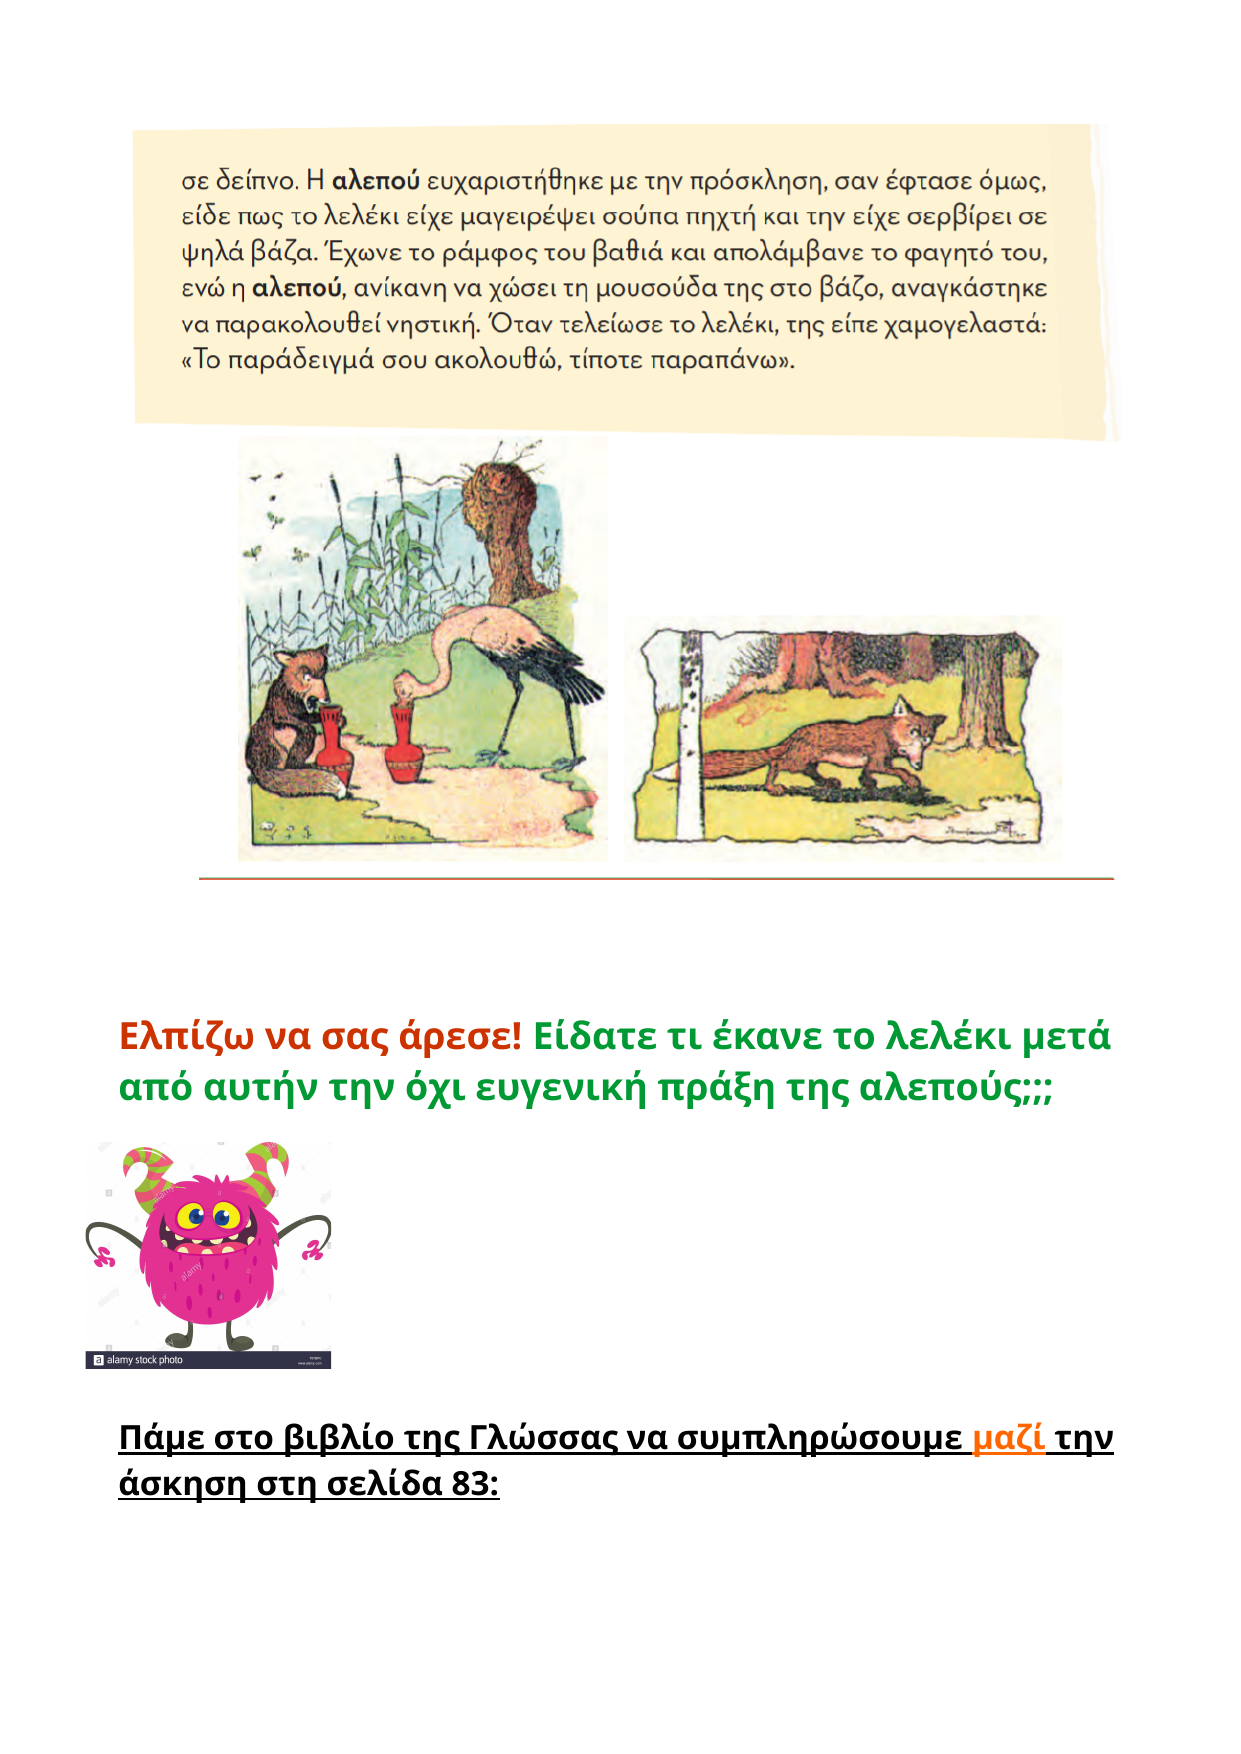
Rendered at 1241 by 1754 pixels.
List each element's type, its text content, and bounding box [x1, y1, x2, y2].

picture [118, 124, 1123, 880]
picture [85, 1142, 332, 1369]
text Ελπίζω να σας άρεσε! Είδατε τι έκανε το λελέκι μετά από αυτήν την όχι ευγενική πράξη της αλεπούς;;; [118, 1009, 1122, 1111]
text Πάμε στο βιβλίο της Γλώσσας να συμπληρώσουμε μαζί την άσκηση στη σελίδα 83: [118, 1414, 1122, 1505]
